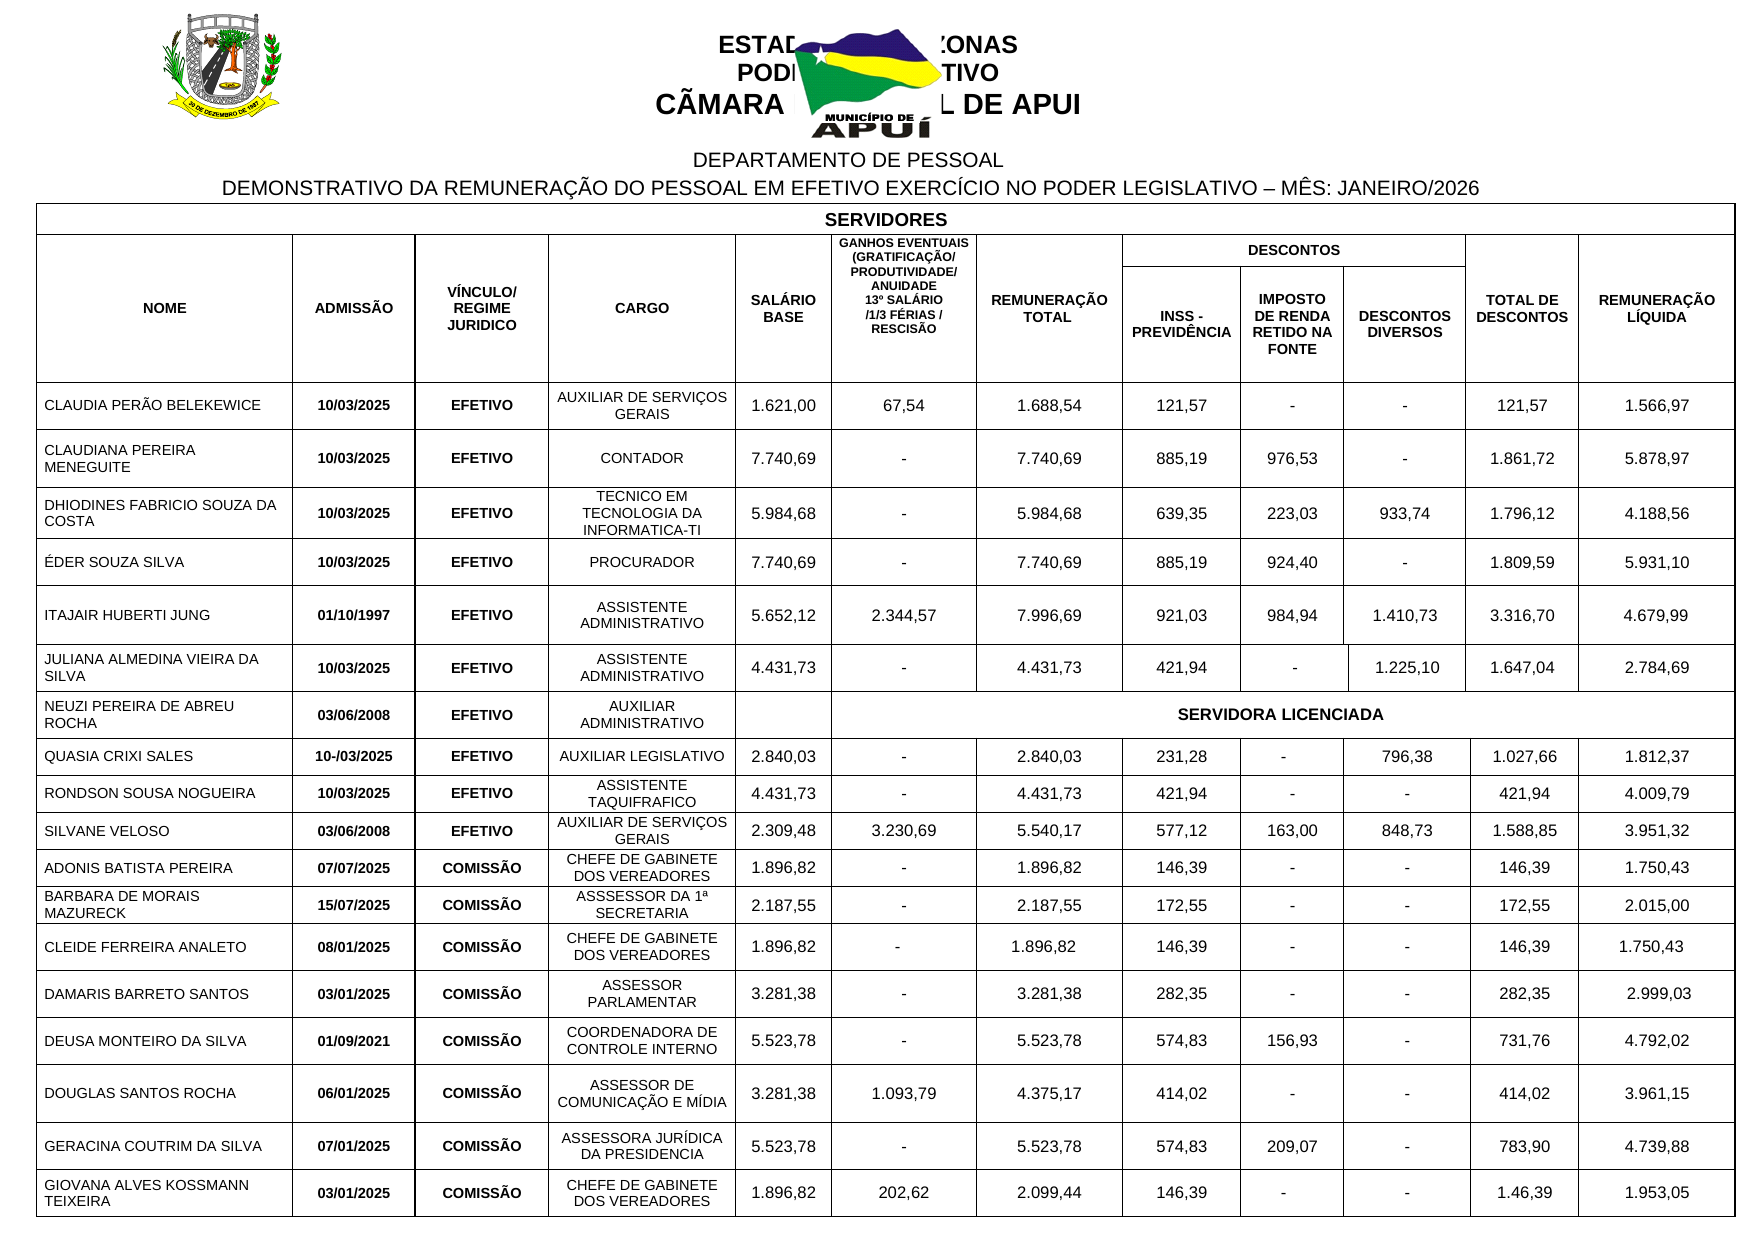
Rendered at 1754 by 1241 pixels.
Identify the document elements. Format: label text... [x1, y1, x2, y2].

table_cell 121,57 [1466, 383, 1578, 428]
table_cell 414,02 [1123, 1065, 1240, 1122]
table_cell 2.187,55 [736, 887, 831, 923]
table_cell COMISSÃO [416, 971, 548, 1017]
table_cell 5.523,78 [977, 1123, 1122, 1169]
table_cell 172,55 [1471, 887, 1578, 923]
table_cell - [1241, 924, 1343, 970]
table_cell 7.996,69 [977, 586, 1122, 644]
table_cell ÉDER SOUZA SILVA [37, 539, 292, 585]
table_cell 5.878,97 [1579, 430, 1734, 487]
table_cell - [832, 645, 976, 691]
table_cell 783,90 [1471, 1123, 1578, 1169]
table_cell EFETIVO [416, 383, 548, 428]
table_cell EFETIVO [416, 586, 548, 644]
table_cell 2.015,00 [1579, 887, 1734, 923]
table_cell - [1241, 383, 1343, 428]
table_cell - [1344, 776, 1470, 812]
table_cell COMISSÃO [416, 1018, 548, 1063]
table_cell 10/03/2025 [293, 488, 414, 538]
table_cell 10/03/2025 [293, 430, 414, 487]
table_cell CLEIDE FERREIRA ANALETO [37, 924, 292, 970]
table_cell 282,35 [1471, 971, 1578, 1017]
table_cell ASSISTENTE ADMINISTRATIVO [549, 586, 735, 644]
table_cell 976,53 [1241, 430, 1343, 487]
table_cell 796,38 [1344, 739, 1470, 774]
table_cell 3.281,38 [736, 1065, 831, 1122]
table_cell 3.951,32 [1579, 813, 1734, 849]
table_cell 5.984,68 [977, 488, 1122, 538]
table_cell 1.861,72 [1466, 430, 1578, 487]
table_cell 3.281,38 [977, 971, 1122, 1017]
table_cell 924,40 [1241, 539, 1343, 585]
table_cell 984,94 [1241, 586, 1343, 644]
table_cell 3.230,69 [832, 813, 976, 849]
table_cell 4.431,73 [977, 776, 1122, 812]
table_cell AUXILIAR LEGISLATIVO [549, 739, 735, 774]
table_cell ITAJAIR HUBERTI JUNG [37, 586, 292, 644]
table_cell 2.840,03 [977, 739, 1122, 774]
table_cell 5.931,10 [1579, 539, 1734, 585]
table_cell 146,39 [1123, 1170, 1240, 1216]
table_cell ASSESSOR DE COMUNICAÇÃO E MÍDIA [549, 1065, 735, 1122]
table_cell 1.225,10 [1349, 645, 1465, 691]
table_cell 5.652,12 [736, 586, 831, 644]
table_cell COMISSÃO [416, 887, 548, 923]
table_cell 414,02 [1471, 1065, 1578, 1122]
table_cell 3.961,15 [1579, 1065, 1734, 1122]
table_cell - [832, 488, 976, 538]
table_cell 231,28 [1123, 739, 1240, 774]
table_cell 7.740,69 [977, 539, 1122, 585]
table_cell 01/10/1997 [293, 586, 414, 644]
table_cell BARBARA DE MORAIS MAZURECK [37, 887, 292, 923]
table_cell 2.999,03 [1579, 971, 1734, 1017]
text DEPARTAMENTO DE PESSOAL [15, 148, 1687, 172]
table_cell EFETIVO [416, 488, 548, 538]
table_cell 01/09/2021 [293, 1018, 414, 1063]
table_cell 15/07/2025 [293, 887, 414, 923]
table_cell EFETIVO [416, 539, 548, 585]
table_cell - [832, 776, 976, 812]
table_cell 848,73 [1344, 813, 1470, 849]
table_cell INSS - PREVIDÊNCIA [1123, 267, 1240, 382]
table_cell COMISSÃO [416, 1123, 548, 1169]
text DEMONSTRATIVO DA REMUNERAÇÃO DO PESSOAL EM EFETIVO EXERCÍCIO NO PODER LEGISLATIVO – MÊS: JANEIRO/2026 [15, 176, 1687, 199]
table_cell 731,76 [1471, 1018, 1578, 1063]
table_cell 7.740,69 [736, 430, 831, 487]
table_cell COMISSÃO [416, 924, 548, 970]
table_cell 1.809,59 [1466, 539, 1578, 585]
table_cell QUASIA CRIXI SALES [37, 739, 292, 774]
table_cell CHEFE DE GABINETE DOS VEREADORES [549, 850, 735, 886]
table_cell - [1241, 1065, 1343, 1122]
table_cell 2.840,03 [736, 739, 831, 774]
table_cell CHEFE DE GABINETE DOS VEREADORES [549, 1170, 735, 1216]
table_cell - [1344, 1123, 1470, 1169]
table_cell - [1241, 776, 1343, 812]
table_cell - [1344, 850, 1470, 886]
table_cell DOUGLAS SANTOS ROCHA [37, 1065, 292, 1122]
table_cell DHIODINES FABRICIO SOUZA DA COSTA [37, 488, 292, 538]
table_cell 421,94 [1123, 776, 1240, 812]
table_cell - [1344, 1018, 1470, 1063]
table_cell 2.344,57 [832, 586, 976, 644]
table_cell NOME [37, 235, 292, 382]
table_cell 3.281,38 [736, 971, 831, 1017]
table_cell 4.431,73 [736, 776, 831, 812]
table_cell 421,94 [1471, 776, 1578, 812]
table_cell 163,00 [1241, 813, 1343, 849]
table_cell 223,03 [1241, 488, 1343, 538]
table_cell ADONIS BATISTA PEREIRA [37, 850, 292, 886]
table_cell ASSISTENTE TAQUIFRAFICO [549, 776, 735, 812]
table_cell EFETIVO [416, 645, 548, 691]
table_cell CLAUDIA PERÃO BELEKEWICE [37, 383, 292, 428]
table_cell 1.896,82 [977, 850, 1122, 886]
table_cell EFETIVO [416, 739, 548, 774]
table_cell - [832, 1018, 976, 1063]
table_cell - [1344, 1065, 1470, 1122]
table_cell 1.588,85 [1471, 813, 1578, 849]
table_cell TOTAL DE DESCONTOS [1466, 235, 1578, 382]
table_cell AUXILIAR ADMINISTRATIVO [549, 692, 735, 737]
table_cell 2.309,48 [736, 813, 831, 849]
table_cell 07/07/2025 [293, 850, 414, 886]
table_cell - [1344, 1170, 1470, 1216]
table_cell GANHOS EVENTUAIS (GRATIFICAÇÃO/ PRODUTIVIDADE/ ANUIDADE 13º SALÁRIO /1/3 FÉRIAS / RESCISÃO [832, 235, 976, 382]
table_cell EFETIVO [416, 813, 548, 849]
table_cell 4.431,73 [736, 645, 831, 691]
table_cell 1.566,97 [1579, 383, 1734, 428]
table_cell 1.953,05 [1579, 1170, 1734, 1216]
table_cell - [1344, 539, 1465, 585]
table_cell EFETIVO [416, 692, 548, 737]
table_cell CHEFE DE GABINETE DOS VEREADORES [549, 924, 735, 970]
table_cell 4.009,79 [1579, 776, 1734, 812]
table_cell - [1344, 383, 1465, 428]
table_cell SILVANE VELOSO [37, 813, 292, 849]
table_cell RONDSON SOUSA NOGUEIRA [37, 776, 292, 812]
table_cell 5.523,78 [736, 1123, 831, 1169]
table_cell 933,74 [1344, 488, 1465, 538]
table_cell NEUZI PEREIRA DE ABREU ROCHA [37, 692, 292, 737]
table_cell 885,19 [1123, 430, 1240, 487]
table_cell 209,07 [1241, 1123, 1343, 1169]
table_cell - [832, 971, 976, 1017]
table_cell 146,39 [1471, 850, 1578, 886]
table_cell 07/01/2025 [293, 1123, 414, 1169]
table_cell 202,62 [832, 1170, 976, 1216]
table_cell 146,39 [1471, 924, 1578, 970]
table_cell 10/03/2025 [293, 539, 414, 585]
table_cell 121,57 [1123, 383, 1240, 428]
table_cell 146,39 [1123, 850, 1240, 886]
table_cell DAMARIS BARRETO SANTOS [37, 971, 292, 1017]
table_cell 574,83 [1123, 1018, 1240, 1063]
table_cell COORDENADORA DE CONTROLE INTERNO [549, 1018, 735, 1063]
table_cell SALÁRIO BASE [736, 235, 831, 382]
table_cell - [1241, 971, 1343, 1017]
table_cell - [832, 430, 976, 487]
table_cell AUXILIAR DE SERVIÇOS GERAIS [549, 383, 735, 428]
table_cell ADMISSÃO [293, 235, 414, 382]
table_cell 10/03/2025 [293, 776, 414, 812]
table_cell 1.027,66 [1471, 739, 1578, 774]
table_cell EFETIVO [416, 776, 548, 812]
table_cell 03/01/2025 [293, 1170, 414, 1216]
table_cell DESCONTOS DIVERSOS [1344, 267, 1465, 382]
table_cell 06/01/2025 [293, 1065, 414, 1122]
table_cell COMISSÃO [416, 1170, 548, 1216]
table_cell 1.750,43 [1579, 850, 1734, 886]
table_cell 03/06/2008 [293, 692, 414, 737]
table_cell 639,35 [1123, 488, 1240, 538]
table_cell GIOVANA ALVES KOSSMANN TEIXEIRA [37, 1170, 292, 1216]
table_header SERVIDORES [37, 204, 1734, 234]
table_cell 4.375,17 [977, 1065, 1122, 1122]
table_cell - [1344, 430, 1465, 487]
table_cell GERACINA COUTRIM DA SILVA [37, 1123, 292, 1169]
table_cell - [832, 539, 976, 585]
table_cell 1.896,82 [736, 850, 831, 886]
table_cell 2.187,55 [977, 887, 1122, 923]
table_cell 10-/03/2025 [293, 739, 414, 774]
table_cell 1.812,37 [1579, 739, 1734, 774]
table_cell 5.984,68 [736, 488, 831, 538]
table_cell 7.740,69 [977, 430, 1122, 487]
table_cell 7.740,69 [736, 539, 831, 585]
table_cell - [832, 924, 976, 970]
table_cell 5.523,78 [736, 1018, 831, 1063]
table_cell - [1344, 971, 1470, 1017]
table_cell - [832, 887, 976, 923]
table_cell 10/03/2025 [293, 383, 414, 428]
table_cell SERVIDORA LICENCIADA [832, 692, 1734, 737]
table_cell 5.523,78 [977, 1018, 1122, 1063]
table_cell 1.796,12 [1466, 488, 1578, 538]
table_cell - [1241, 739, 1343, 774]
table_cell 08/01/2025 [293, 924, 414, 970]
table_cell 921,03 [1123, 586, 1240, 644]
table_cell 1.896,82 [977, 924, 1122, 970]
table_cell 172,55 [1123, 887, 1240, 923]
table_cell - [1344, 887, 1470, 923]
table_cell 2.099,44 [977, 1170, 1122, 1216]
table_cell 4.679,99 [1579, 586, 1734, 644]
table_cell ASSESSORA JURÍDICA DA PRESIDENCIA [549, 1123, 735, 1169]
table_cell 156,93 [1241, 1018, 1343, 1063]
table_cell DEUSA MONTEIRO DA SILVA [37, 1018, 292, 1063]
table_cell - [832, 850, 976, 886]
table_cell 421,94 [1123, 645, 1240, 691]
table_cell ASSISTENTE ADMINISTRATIVO [549, 645, 735, 691]
table_cell 1.688,54 [977, 383, 1122, 428]
table_cell 67,54 [832, 383, 976, 428]
table_cell - [1241, 850, 1343, 886]
table_cell PROCURADOR [549, 539, 735, 585]
table_cell - [1241, 887, 1343, 923]
table_cell - [1241, 1170, 1343, 1216]
table_cell 1.410,73 [1344, 586, 1465, 644]
table_cell 1.896,82 [736, 924, 831, 970]
table_cell 1.896,82 [736, 1170, 831, 1216]
table_cell 1.750,43 [1579, 924, 1734, 970]
table_cell 4.188,56 [1579, 488, 1734, 538]
table_cell - [1241, 645, 1348, 691]
table_cell REMUNERAÇÃO TOTAL [977, 235, 1122, 382]
table_cell EFETIVO [416, 430, 548, 487]
table_cell - [832, 1123, 976, 1169]
table_cell IMPOSTO DE RENDA RETIDO NA FONTE [1241, 267, 1343, 382]
table_cell ASSSESSOR DA 1ª SECRETARIA [549, 887, 735, 923]
table_cell 146,39 [1123, 924, 1240, 970]
table_cell CARGO [549, 235, 735, 382]
table_cell 1.46,39 [1471, 1170, 1578, 1216]
table_cell - [832, 739, 976, 774]
table_cell 4.792,02 [1579, 1018, 1734, 1063]
table_cell 577,12 [1123, 813, 1240, 849]
table_cell 282,35 [1123, 971, 1240, 1017]
table_cell 574,83 [1123, 1123, 1240, 1169]
table_cell JULIANA ALMEDINA VIEIRA DA SILVA [37, 645, 292, 691]
table_cell 03/06/2008 [293, 813, 414, 849]
table_cell 1.093,79 [832, 1065, 976, 1122]
table_cell [736, 692, 831, 737]
table_cell COMISSÃO [416, 850, 548, 886]
table_cell 1.621,00 [736, 383, 831, 428]
table_cell 5.540,17 [977, 813, 1122, 849]
table_cell VÍNCULO/REGIME JURIDICO [416, 235, 548, 382]
table_cell 2.784,69 [1579, 645, 1734, 691]
table_cell COMISSÃO [416, 1065, 548, 1122]
table_cell 4.739,88 [1579, 1123, 1734, 1169]
table_cell CLAUDIANA PEREIRA MENEGUITE [37, 430, 292, 487]
table_cell 4.431,73 [977, 645, 1122, 691]
table_cell 1.647,04 [1466, 645, 1578, 691]
table_cell 03/01/2025 [293, 971, 414, 1017]
table_cell CONTADOR [549, 430, 735, 487]
table_cell DESCONTOS [1123, 235, 1465, 266]
table_cell 885,19 [1123, 539, 1240, 585]
table_cell AUXILIAR DE SERVIÇOS GERAIS [549, 813, 735, 849]
table_cell TECNICO EM TECNOLOGIA DA INFORMATICA-TI [549, 488, 735, 538]
table_cell 10/03/2025 [293, 645, 414, 691]
table_cell 3.316,70 [1466, 586, 1578, 644]
table_cell - [1344, 924, 1470, 970]
table_cell REMUNERAÇÃO LÍQUIDA [1579, 235, 1734, 382]
table_cell ASSESSOR PARLAMENTAR [549, 971, 735, 1017]
